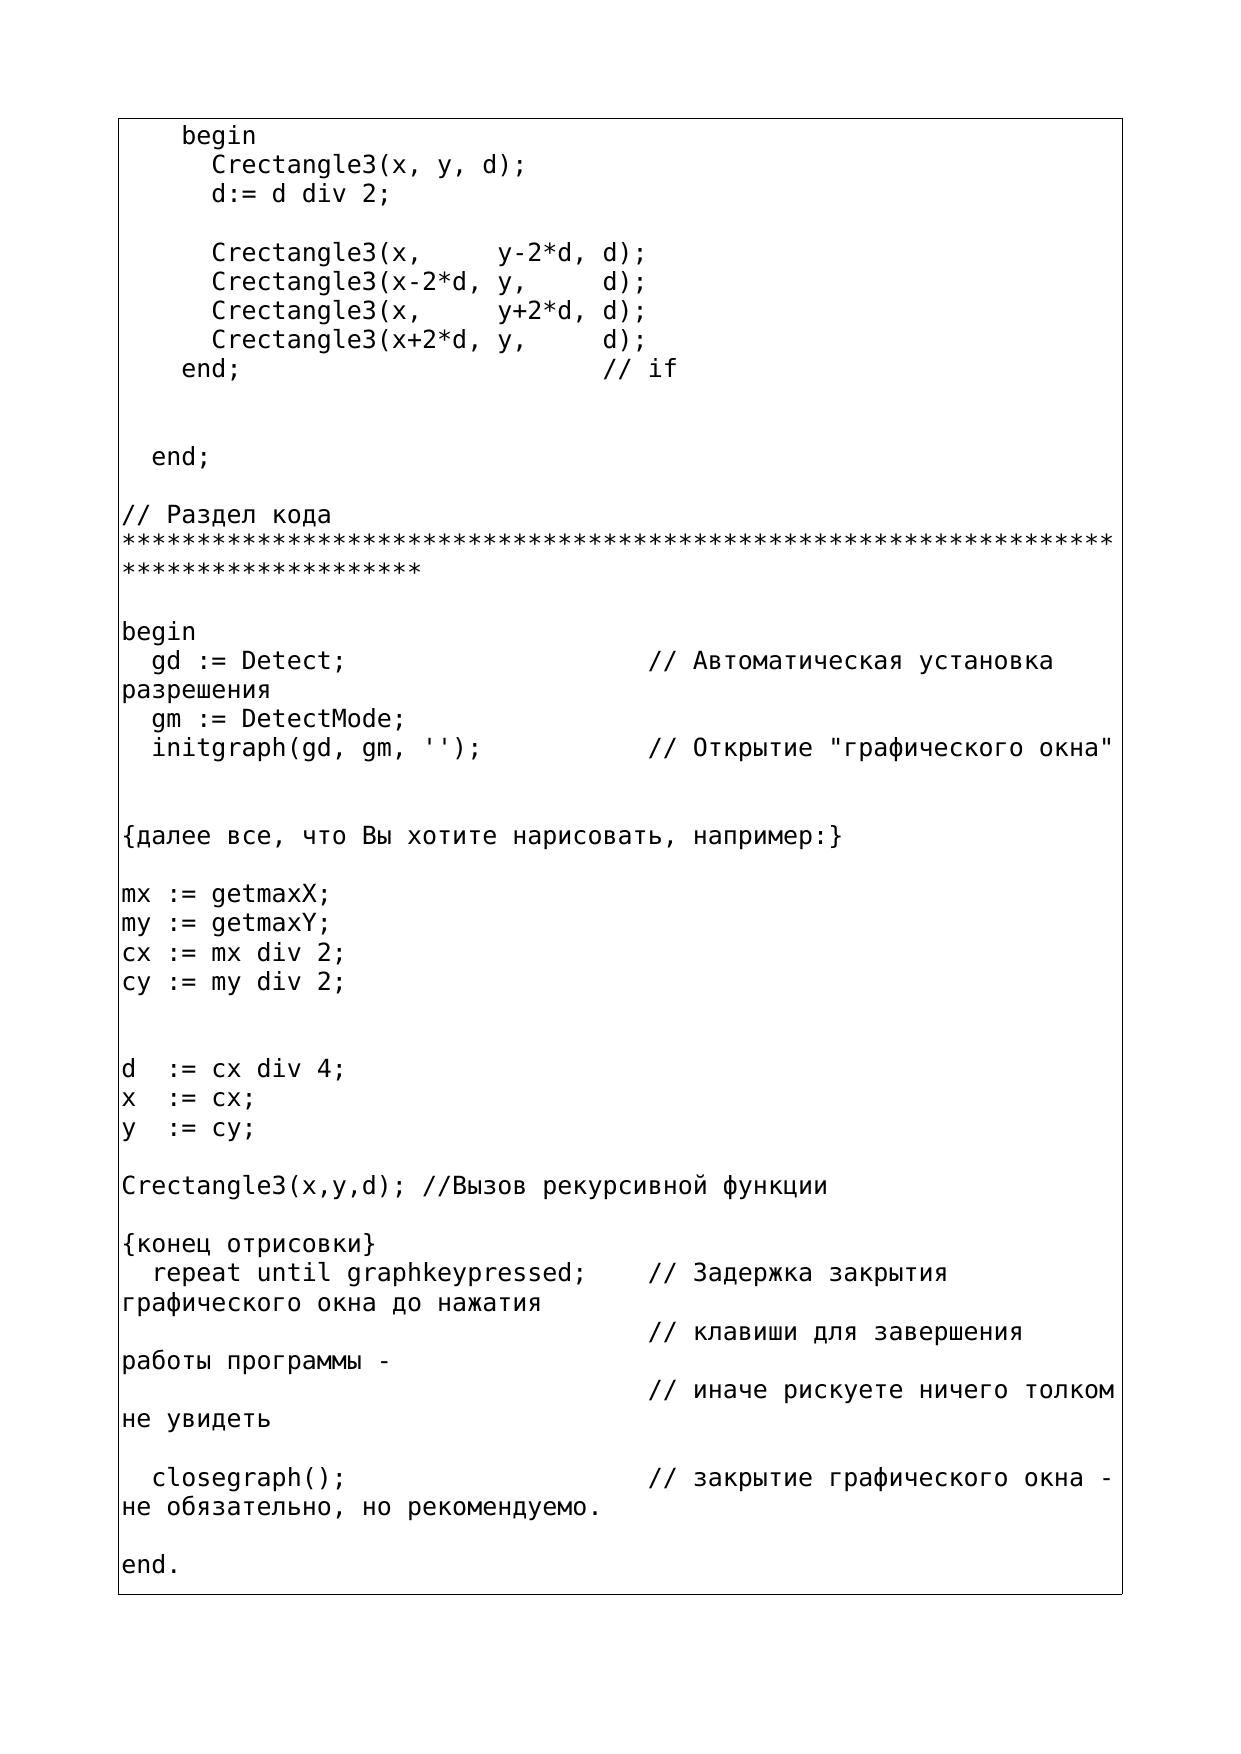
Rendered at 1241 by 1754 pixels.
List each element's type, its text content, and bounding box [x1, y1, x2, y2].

table_header begin Crectangle3(x, y, d); d:= d div 2; Crectangle3(x, y-2*d, d); Crectangle3(x-2*d, y, d); Crectangle3(x, y+2*d, d); Crectangle3(x+2*d, y, d); end; // if end; // Раздел кода ************************************************************************************** begin gd := Detect; // Автоматическая установка разрешения gm := DetectMode; initgraph(gd, gm, ''); // Открытие "графического окна" {далее все, что Вы хотите нарисовать, например:} mx := getmaxX; my := getmaxY; cx := mx div 2; cy := my div 2; d := cx div 4; x := cx; y := cy; Crectangle3(x,y,d); //Вызов рекурсивной функции {конец отрисовки} repeat until graphkeypressed; // Задержка закрытия графического окна до нажатия // клавиши для завершения работы программы - // иначе рискуете ничего толком не увидеть closegraph(); // закрытие графического окна - не обязательно, но рекомендуемо. end. [119, 119, 1122, 1594]
